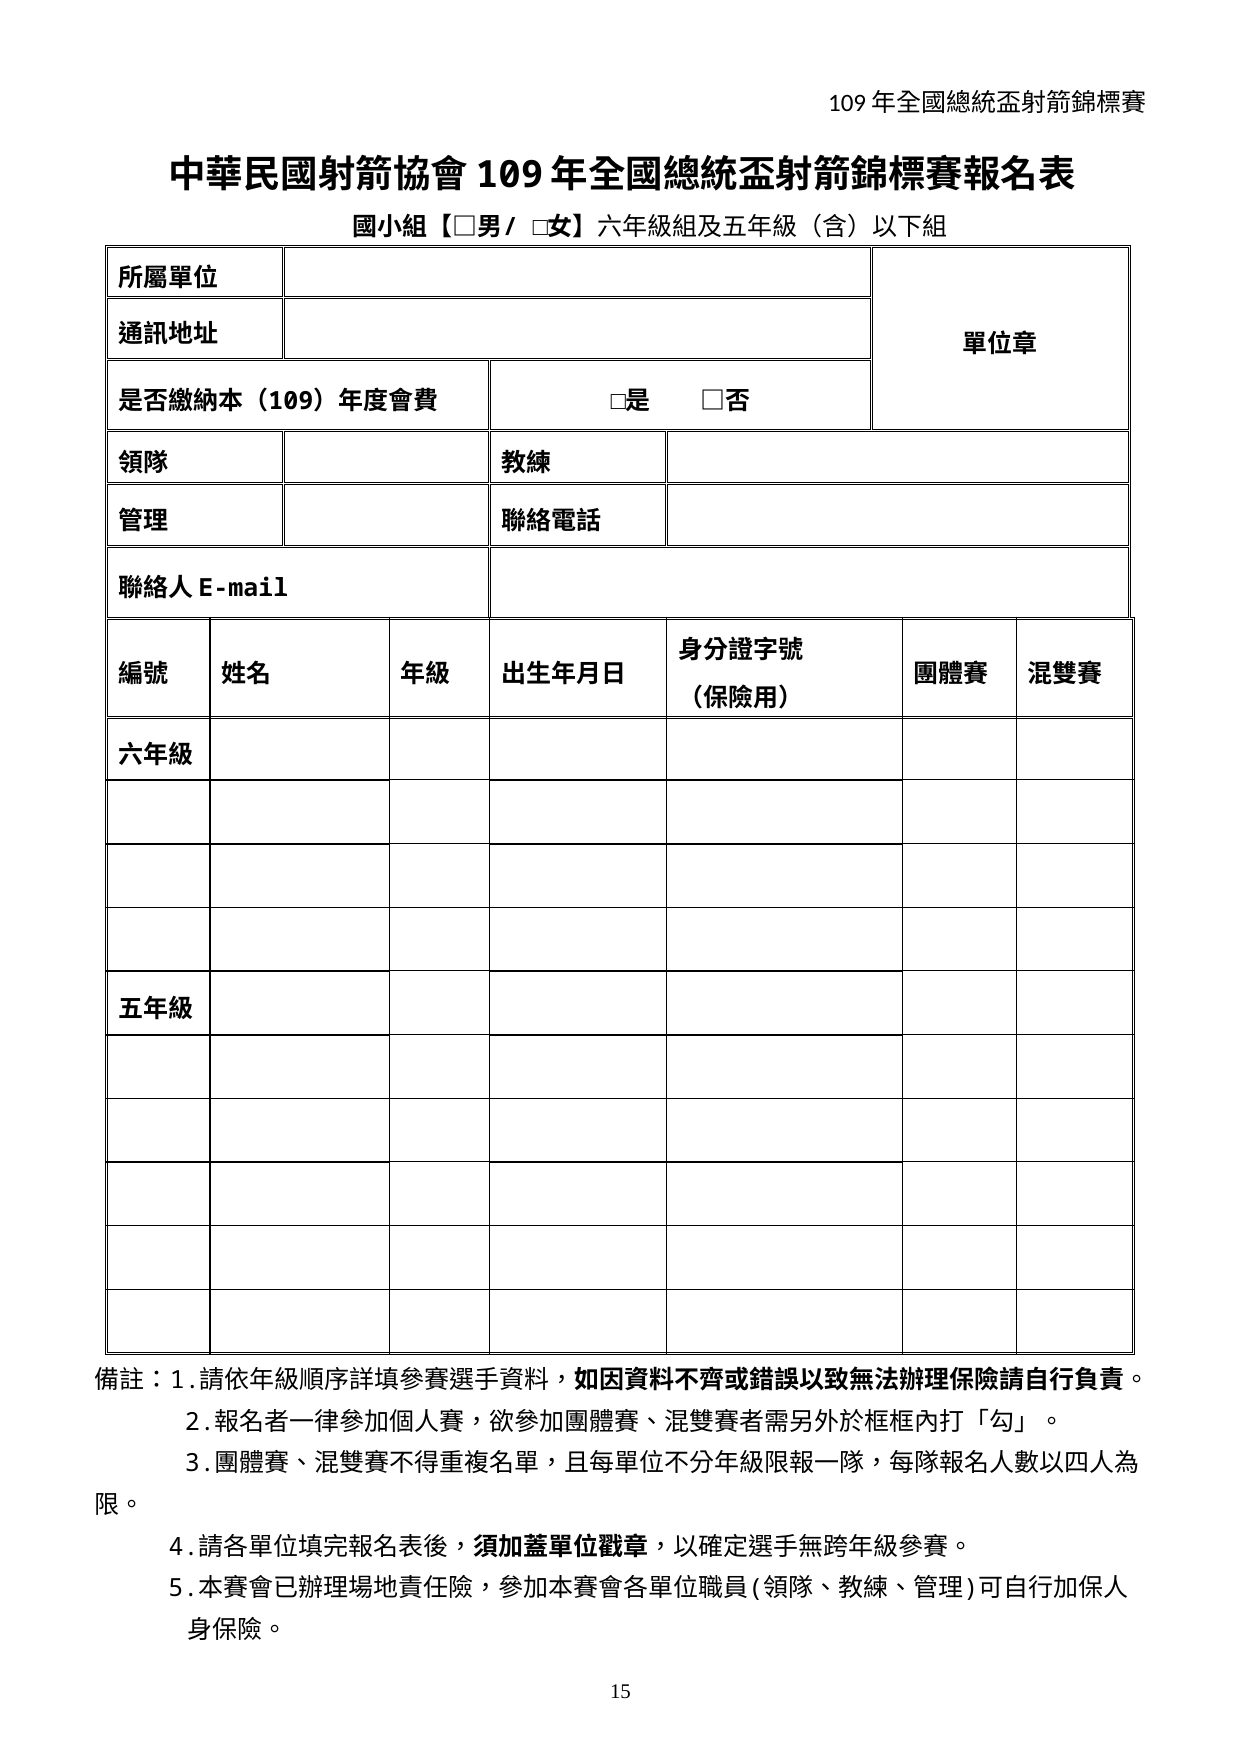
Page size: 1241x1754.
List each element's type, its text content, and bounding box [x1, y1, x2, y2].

text 3.團體賽、混雙賽不得重複名單，且每單位不分年級限報一隊，每隊報名人數以四人為限。 [94, 1438, 1146, 1522]
table_cell [211, 908, 389, 970]
table_cell [211, 1099, 389, 1161]
table_cell [390, 844, 489, 907]
table_cell 是否繳納本（109）年度會費 [108, 361, 488, 429]
table_cell [903, 844, 1016, 907]
text 中華民國射箭協會109年全國總統盃射箭錦標賽報名表 [168, 149, 1146, 197]
table_cell [390, 908, 489, 970]
table_cell [490, 1099, 666, 1161]
table_cell 編號 [108, 620, 209, 716]
table_cell [667, 908, 902, 970]
table_cell 團體賽 [903, 620, 1016, 716]
table_cell 混雙賽 [1017, 620, 1132, 716]
table_cell [108, 1163, 209, 1225]
table_cell [667, 845, 902, 907]
table_cell 六年級 [108, 719, 209, 779]
table_header 所屬單位 [108, 248, 282, 296]
table_cell [211, 781, 389, 843]
table_cell 教練 [491, 432, 665, 482]
table_cell [390, 1162, 489, 1225]
table_cell [108, 1290, 209, 1352]
table_cell [285, 485, 488, 545]
table_cell [285, 432, 488, 482]
table_cell [667, 1163, 902, 1225]
table_cell [390, 971, 489, 1034]
table_cell [490, 1226, 666, 1288]
table_cell [490, 972, 666, 1034]
table_cell 五年級 [108, 972, 209, 1034]
table_header [285, 248, 870, 296]
table_cell [211, 719, 389, 779]
table_cell [211, 972, 389, 1034]
table_cell [903, 780, 1016, 843]
table_cell [903, 1290, 1016, 1352]
table_cell [1017, 719, 1132, 779]
table_cell [1017, 1035, 1132, 1097]
table_cell [668, 485, 1128, 545]
table_cell [211, 1290, 389, 1352]
table_cell [490, 781, 666, 843]
text 5.本賽會已辦理場地責任險，參加本賽會各單位職員(領隊、教練、管理)可自行加保人身保險。 [168, 1563, 1146, 1647]
table_cell [491, 548, 1128, 617]
table_cell [903, 1162, 1016, 1225]
table_cell [1017, 1099, 1132, 1161]
table_cell [903, 971, 1016, 1034]
table_cell 聯絡電話 [491, 485, 665, 545]
table_cell [667, 719, 902, 779]
table_cell [1017, 844, 1132, 907]
table_cell [108, 1036, 209, 1097]
table_cell [390, 780, 489, 843]
table_cell [211, 1226, 389, 1288]
table_cell [667, 1290, 902, 1352]
table_header 單位章 [873, 248, 1128, 429]
table_cell [903, 719, 1016, 779]
table_cell [490, 845, 666, 907]
table_cell [390, 1226, 489, 1288]
table_cell [490, 1163, 666, 1225]
table_cell [108, 1099, 209, 1161]
table_cell [667, 1036, 902, 1097]
text 國小組【□男/ □女】六年級組及五年級（含）以下組 [94, 197, 1146, 245]
table_cell [667, 1099, 902, 1161]
table_cell [390, 1035, 489, 1097]
table_cell [108, 781, 209, 843]
table_cell [668, 432, 1128, 482]
table_cell [211, 1163, 389, 1225]
table_cell [390, 719, 489, 779]
table_cell 身分證字號 （保險用） [667, 620, 902, 716]
table_cell [1017, 971, 1132, 1034]
text 4.請各單位填完報名表後，須加蓋單位戳章，以確定選手無跨年級參賽。 [168, 1522, 1146, 1563]
table_cell [490, 719, 666, 779]
table_cell [903, 1099, 1016, 1161]
table_cell [1017, 1162, 1132, 1225]
table_cell [1017, 1290, 1132, 1352]
table_cell [390, 1290, 489, 1352]
table_cell [490, 908, 666, 970]
table_cell 年級 [390, 620, 489, 716]
table_cell [903, 1226, 1016, 1288]
table_cell [667, 972, 902, 1034]
table_cell [108, 908, 209, 970]
table_cell 管理 [108, 485, 282, 545]
table_cell [903, 908, 1016, 970]
table_cell [903, 1035, 1016, 1097]
table_cell 出生年月日 [490, 620, 666, 716]
table_cell [490, 1290, 666, 1352]
table_cell 聯絡人E-mail [108, 548, 488, 617]
table_cell [211, 845, 389, 907]
text 備註：1.請依年級順序詳填參賽選手資料，如因資料不齊或錯誤以致無法辦理保險請自行負責。 [94, 1355, 1146, 1397]
table_cell [490, 1036, 666, 1097]
table_cell [108, 1226, 209, 1288]
table_cell [211, 1036, 389, 1097]
table_cell [285, 299, 870, 358]
table_cell [1017, 908, 1132, 970]
table_cell 姓名 [211, 620, 389, 716]
table_cell [667, 781, 902, 843]
table_cell [108, 845, 209, 907]
table_cell □是 □否 [491, 361, 870, 429]
table_cell [1017, 1226, 1132, 1288]
text 2.報名者一律參加個人賽，欲參加團體賽、混雙賽者需另外於框框內打「勾」。 [94, 1397, 1146, 1438]
table_cell [1017, 780, 1132, 843]
table_cell [390, 1099, 489, 1161]
table_cell [667, 1226, 902, 1288]
table_cell 通訊地址 [108, 299, 282, 358]
table_cell 領隊 [108, 432, 282, 482]
